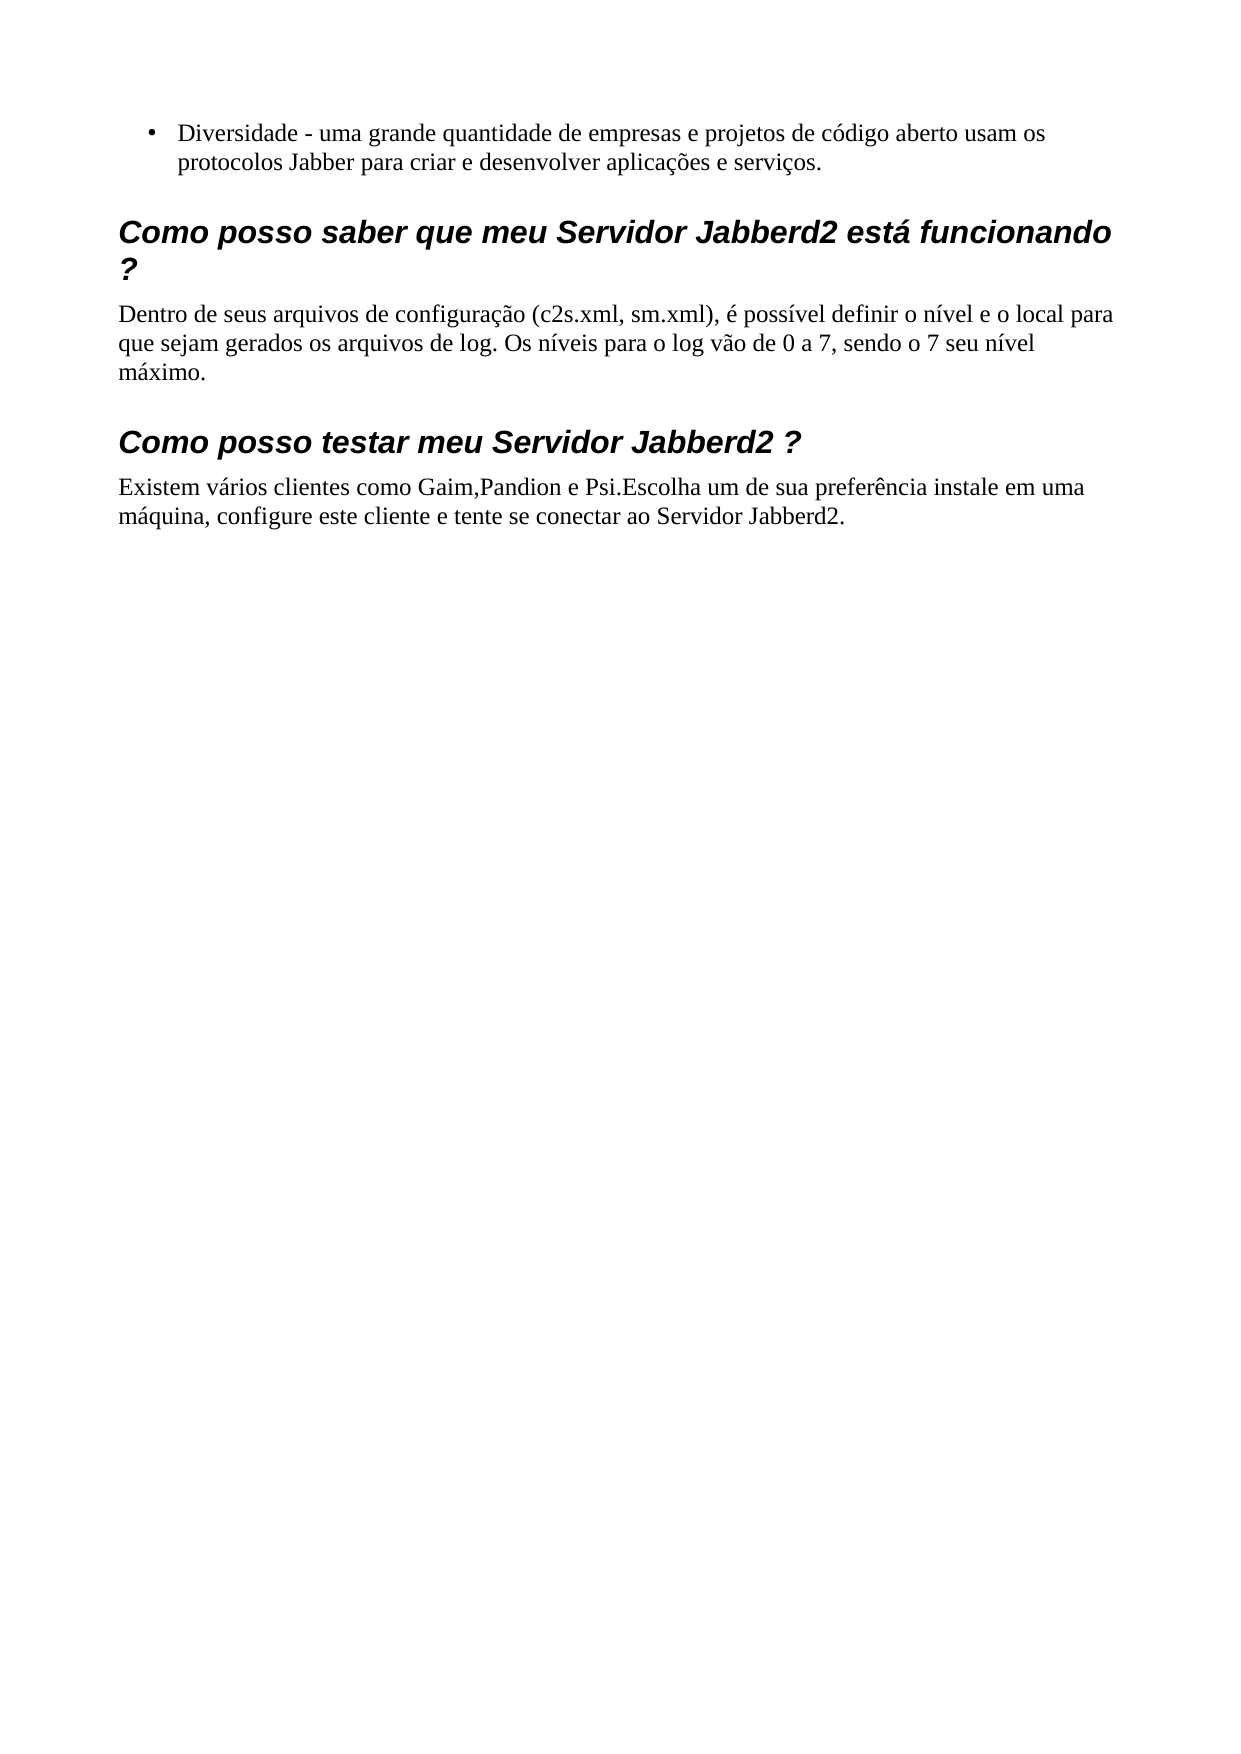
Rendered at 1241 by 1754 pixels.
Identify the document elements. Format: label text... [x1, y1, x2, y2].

text Dentro de seus arquivos de configuração (c2s.xml, sm.xml), é possível definir o nível e o local para que sejam gerados os arquivos de log. Os níveis para o log vão de 0 a 7, sendo o 7 seu nível máximo. [118, 299, 1122, 386]
subtitle Como posso saber que meu Servidor Jabberd2 está funcionando ? [118, 213, 1122, 287]
list Diversidade - uma grande quantidade de empresas e projetos de código aberto usam os protocolos Jabber para criar e desenvolver aplicações e serviços. [148, 118, 1122, 176]
text Existem vários clientes como Gaim,Pandion e Psi.Escolha um de sua preferência instale em uma máquina, configure este cliente e tente se conectar ao Servidor Jabberd2. [118, 472, 1122, 530]
subtitle Como posso testar meu Servidor Jabberd2 ? [118, 423, 1122, 460]
